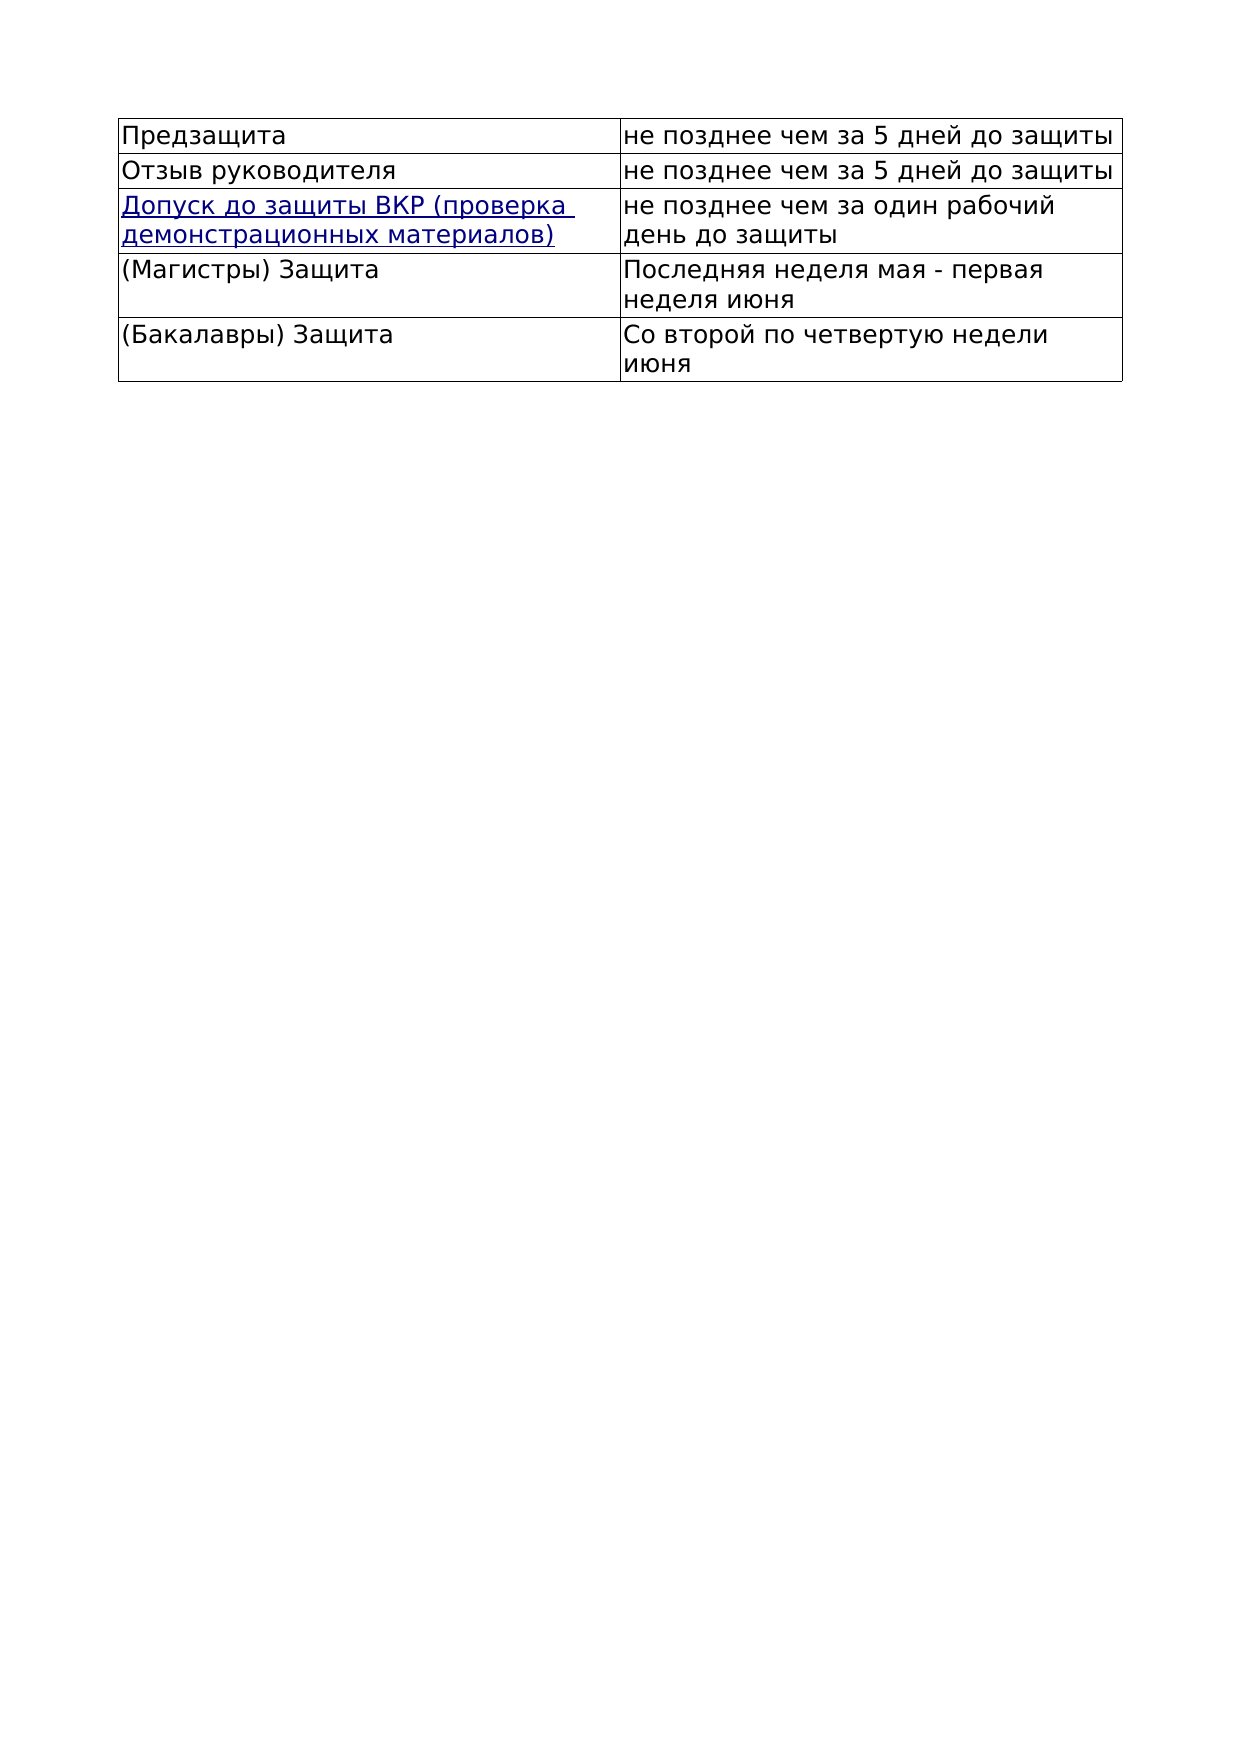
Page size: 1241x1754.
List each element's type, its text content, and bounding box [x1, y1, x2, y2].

table_cell Со второй по четвертую недели июня [621, 318, 1122, 381]
table_cell не позднее чем за один рабочий день до защиты [621, 189, 1122, 253]
table_cell Последняя неделя мая - первая неделя июня [621, 254, 1122, 317]
table_cell Допуск до защиты ВКР (проверка демонстрационных материалов) [119, 189, 620, 253]
table_cell не позднее чем за 5 дней до защиты [621, 154, 1122, 188]
table_cell Отзыв руководителя [119, 154, 620, 188]
table_cell (Магистры) Защита [119, 254, 620, 317]
table_cell Предзащита [119, 119, 620, 153]
table_cell не позднее чем за 5 дней до защиты [621, 119, 1122, 153]
table_cell (Бакалавры) Защита [119, 318, 620, 381]
